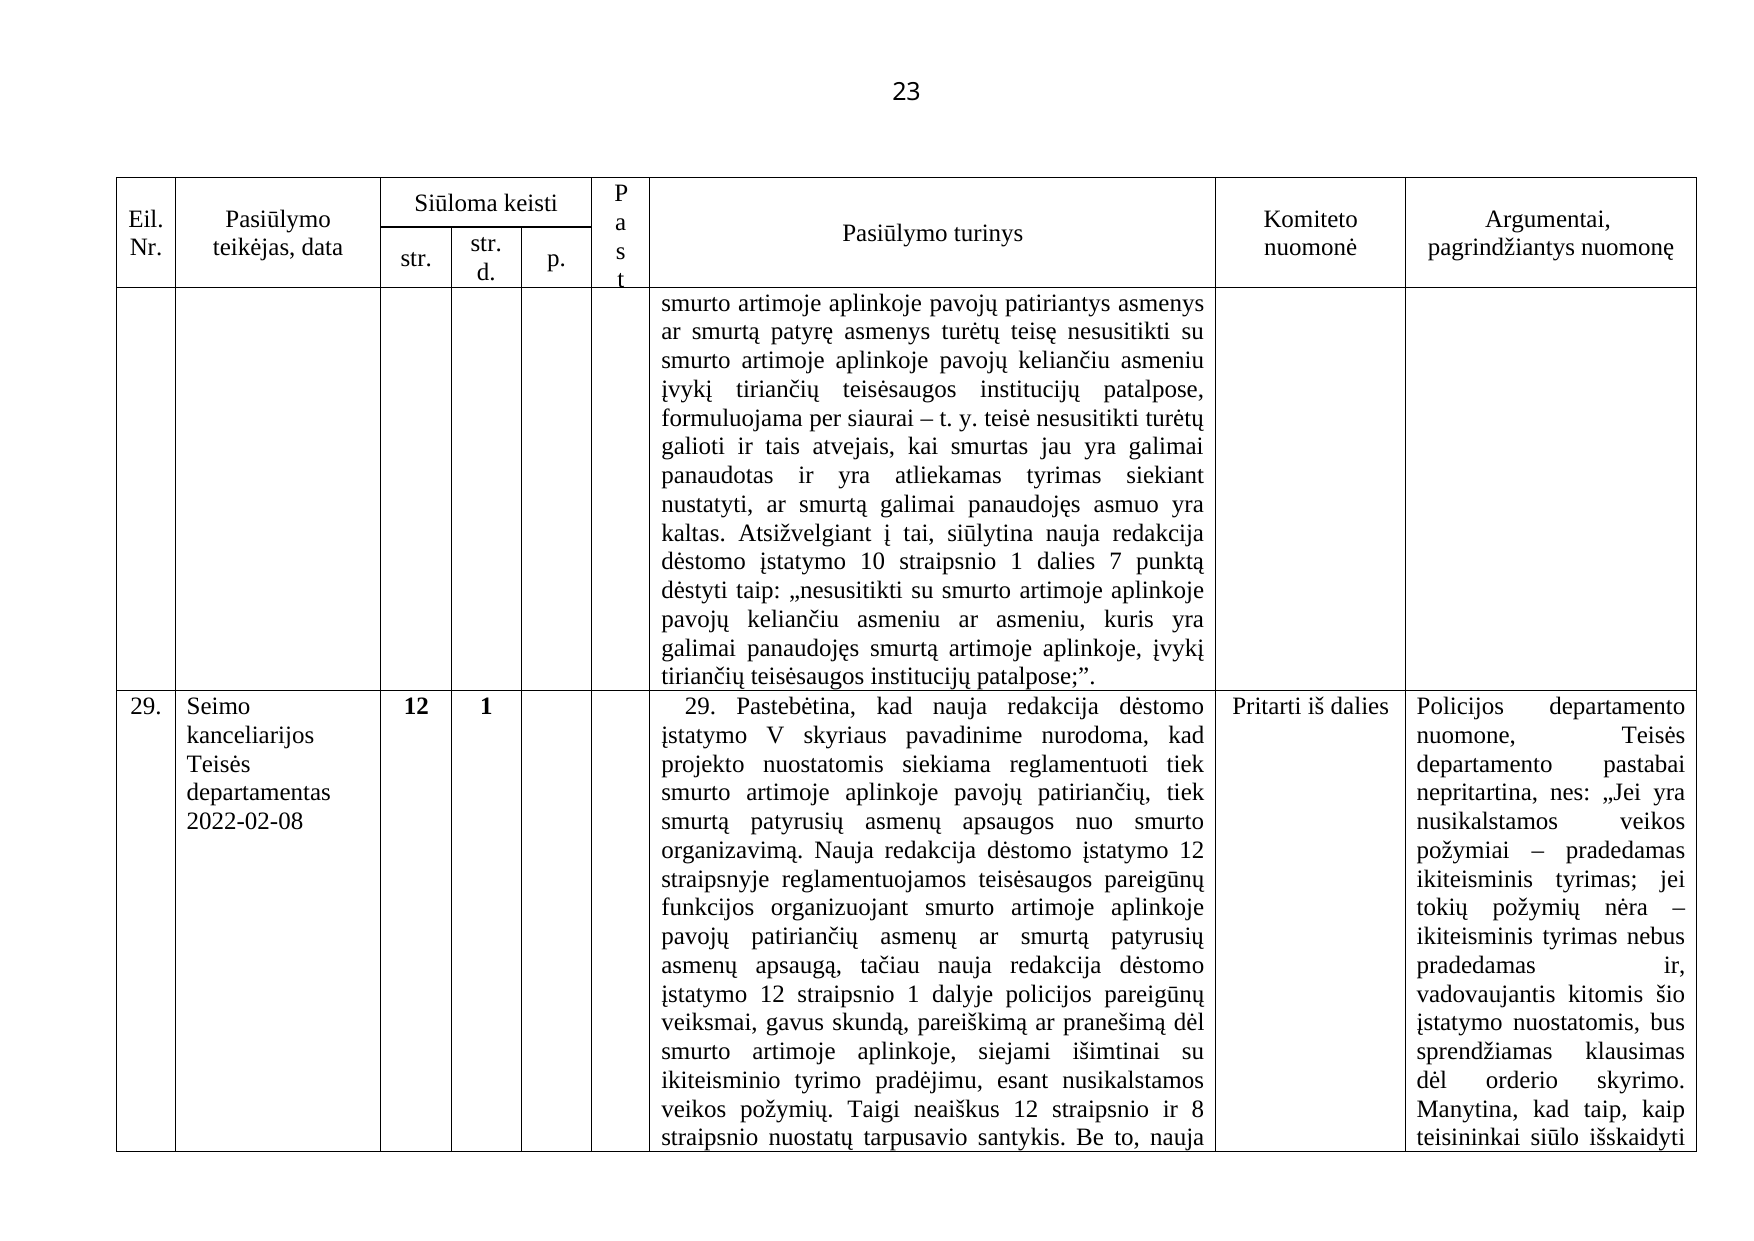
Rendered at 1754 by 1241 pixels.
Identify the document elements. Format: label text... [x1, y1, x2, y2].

table_cell [176, 288, 380, 690]
table_cell 29. [117, 691, 175, 1151]
table_cell [592, 691, 649, 1151]
table_header Siūloma keisti [381, 178, 591, 226]
table_cell Seimo kanceliarijos Teisės departamentas 2022-02-08 [176, 691, 380, 1151]
table_header Pastabos [592, 178, 649, 287]
table_cell 12 [381, 691, 451, 1151]
table_cell [522, 691, 591, 1151]
table_header Eil. Nr. [117, 178, 175, 287]
table_cell Policijos departamento nuomone, Teisės departamento pastabai nepritartina, nes: „Jei yra nusikalstamos veikos požymiai – pradedamas ikiteisminis tyrimas; jei tokių požymių nėra – ikiteisminis tyrimas nebus pradedamas ir, vadovaujantis kitomis šio įstatymo nuostatomis, bus sprendžiamas klausimas dėl orderio skyrimo. Manytina, kad taip, kaip teisininkai siūlo išskaidyti [1406, 691, 1696, 1151]
table_cell str. [381, 228, 451, 287]
table_cell smurto artimoje aplinkoje pavojų patiriantys asmenys ar smurtą patyrę asmenys turėtų teisę nesusitikti su smurto artimoje aplinkoje pavojų keliančiu asmeniu įvykį tiriančių teisėsaugos institucijų patalpose, formuluojama per siaurai – t. y. teisė nesusitikti turėtų galioti ir tais atvejais, kai smurtas jau yra galimai panaudotas ir yra atliekamas tyrimas siekiant nustatyti, ar smurtą galimai panaudojęs asmuo yra kaltas. Atsižvelgiant į tai, siūlytina nauja redakcija dėstomo įstatymo 10 straipsnio 1 dalies 7 punktą dėstyti taip: „nesusitikti su smurto artimoje aplinkoje pavojų keliančiu asmeniu ar asmeniu, kuris yra galimai panaudojęs smurtą artimoje aplinkoje, įvykį tiriančių teisėsaugos institucijų patalpose;”. [650, 288, 1215, 690]
table_cell Pritarti iš dalies [1216, 691, 1405, 1151]
table_header Pasiūlymo teikėjas, data [176, 178, 380, 287]
table_cell 29. Pastebėtina, kad nauja redakcija dėstomo įstatymo V skyriaus pavadinime nurodoma, kad projekto nuostatomis siekiama reglamentuoti tiek smurto artimoje aplinkoje pavojų patiriančių, tiek smurtą patyrusių asmenų apsaugos nuo smurto organizavimą. Nauja redakcija dėstomo įstatymo 12 straipsnyje reglamentuojamos teisėsaugos pareigūnų funkcijos organizuojant smurto artimoje aplinkoje pavojų patiriančių asmenų ar smurtą patyrusių asmenų apsaugą, tačiau nauja redakcija dėstomo įstatymo 12 straipsnio 1 dalyje policijos pareigūnų veiksmai, gavus skundą, pareiškimą ar pranešimą dėl smurto artimoje aplinkoje, siejami išimtinai su ikiteisminio tyrimo pradėjimu, esant nusikalstamos veikos požymių. Taigi neaiškus 12 straipsnio ir 8 straipsnio nuostatų tarpusavio santykis. Be to, nauja [650, 691, 1215, 1151]
table_header Argumentai, pagrindžiantys nuomonę [1406, 178, 1696, 287]
table_cell 1 [452, 691, 521, 1151]
table_cell str. d. [452, 228, 521, 287]
table_cell [452, 288, 521, 690]
table_header Pasiūlymo turinys [650, 178, 1215, 287]
table_cell [1406, 288, 1696, 690]
table_cell p. [522, 228, 591, 287]
table_cell [117, 288, 175, 690]
table_cell [522, 288, 591, 690]
table_header Komiteto nuomonė [1216, 178, 1405, 287]
table_cell [381, 288, 451, 690]
table_cell [592, 288, 649, 690]
table_cell [1216, 288, 1405, 690]
